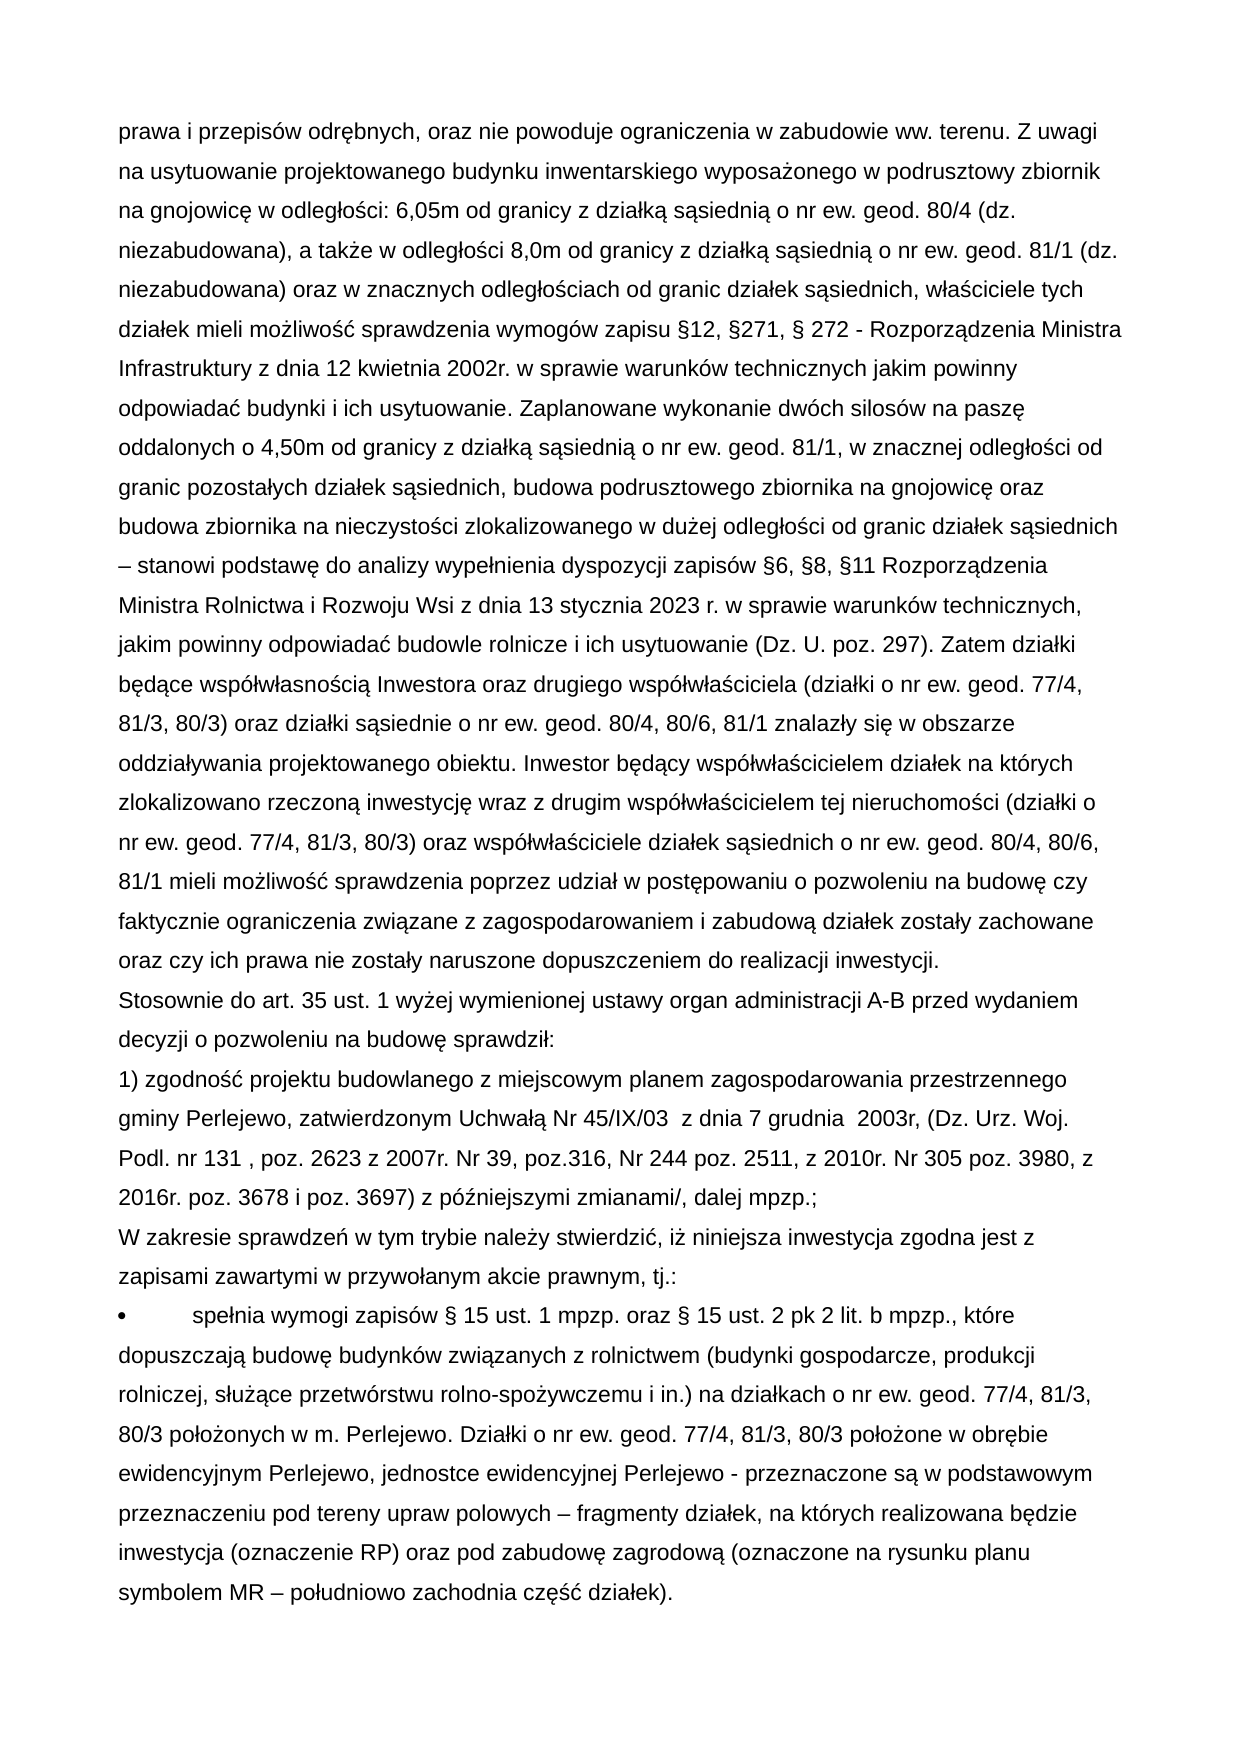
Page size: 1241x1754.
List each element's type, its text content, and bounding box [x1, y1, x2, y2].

text Stosownie do art. 35 ust. 1 wyżej wymienionej ustawy organ administracji A-B przed wydaniem decyzji o pozwoleniu na budowę sprawdził: [118, 987, 1122, 1052]
list spełnia wymogi zapisów § 15 ust. 1 mpzp. oraz § 15 ust. 2 pk 2 lit. b mpzp., które dopuszczają budowę budynków związanych z rolnictwem (budynki gospodarcze, produkcji rolniczej, służące przetwórstwu rolno-spożywczemu i in.) na działkach o nr ew. geod. 77/4, 81/3, 80/3 położonych w m. Perlejewo. Działki o nr ew. geod. 77/4, 81/3, 80/3 położone w obrębie ewidencyjnym Perlejewo, jednostce ewidencyjnej Perlejewo - przeznaczone są w podstawowym przeznaczeniu pod tereny upraw polowych – fragmenty działek, na których realizowana będzie inwestycja (oznaczenie RP) oraz pod zabudowę zagrodową (oznaczone na rysunku planu symbolem MR – południowo zachodnia część działek). [118, 1302, 1122, 1605]
text W zakresie sprawdzeń w tym trybie należy stwierdzić, iż niniejsza inwestycja zgodna jest z zapisami zawartymi w przywołanym akcie prawnym, tj.: [118, 1223, 1122, 1289]
text 1) zgodność projektu budowlanego z miejscowym planem zagospodarowania przestrzennego gminy Perlejewo, zatwierdzonym Uchwałą Nr 45/IX/03 z dnia 7 grudnia 2003r, (Dz. Urz. Woj. Podl. nr 131 , poz. 2623 z 2007r. Nr 39, poz.316, Nr 244 poz. 2511, z 2010r. Nr 305 poz. 3980, z 2016r. poz. 3678 i poz. 3697) z późniejszymi zmianami/, dalej mpzp.; [118, 1066, 1122, 1210]
text prawa i przepisów odrębnych, oraz nie powoduje ograniczenia w zabudowie ww. terenu. Z uwagi na usytuowanie projektowanego budynku inwentarskiego wyposażonego w podrusztowy zbiornik na gnojowicę w odległości: 6,05m od granicy z działką sąsiednią o nr ew. geod. 80/4 (dz. niezabudowana), a także w odległości 8,0m od granicy z działką sąsiednią o nr ew. geod. 81/1 (dz. niezabudowana) oraz w znacznych odległościach od granic działek sąsiednich, właściciele tych działek mieli możliwość sprawdzenia wymogów zapisu §12, §271, § 272 - Rozporządzenia Ministra Infrastruktury z dnia 12 kwietnia 2002r. w sprawie warunków technicznych jakim powinny odpowiadać budynki i ich usytuowanie. Zaplanowane wykonanie dwóch silosów na paszę oddalonych o 4,50m od granicy z działką sąsiednią o nr ew. geod. 81/1, w znacznej odległości od granic pozostałych działek sąsiednich, budowa podrusztowego zbiornika na gnojowicę oraz budowa zbiornika na nieczystości zlokalizowanego w dużej odległości od granic działek sąsiednich – stanowi podstawę do analizy wypełnienia dyspozycji zapisów §6, §8, §11 Rozporządzenia Ministra Rolnictwa i Rozwoju Wsi z dnia 13 stycznia 2023 r. w sprawie warunków technicznych, jakim powinny odpowiadać budowle rolnicze i ich usytuowanie (Dz. U. poz. 297). Zatem działki będące współwłasnością Inwestora oraz drugiego współwłaściciela (działki o nr ew. geod. 77/4, 81/3, 80/3) oraz działki sąsiednie o nr ew. geod. 80/4, 80/6, 81/1 znalazły się w obszarze oddziaływania projektowanego obiektu. Inwestor będący współwłaścicielem działek na których zlokalizowano rzeczoną inwestycję wraz z drugim współwłaścicielem tej nieruchomości (działki o nr ew. geod. 77/4, 81/3, 80/3) oraz współwłaściciele działek sąsiednich o nr ew. geod. 80/4, 80/6, 81/1 mieli możliwość sprawdzenia poprzez udział w postępowaniu o pozwoleniu na budowę czy faktycznie ograniczenia związane z zagospodarowaniem i zabudową działek zostały zachowane oraz czy ich prawa nie zostały naruszone dopuszczeniem do realizacji inwestycji. [118, 118, 1122, 973]
